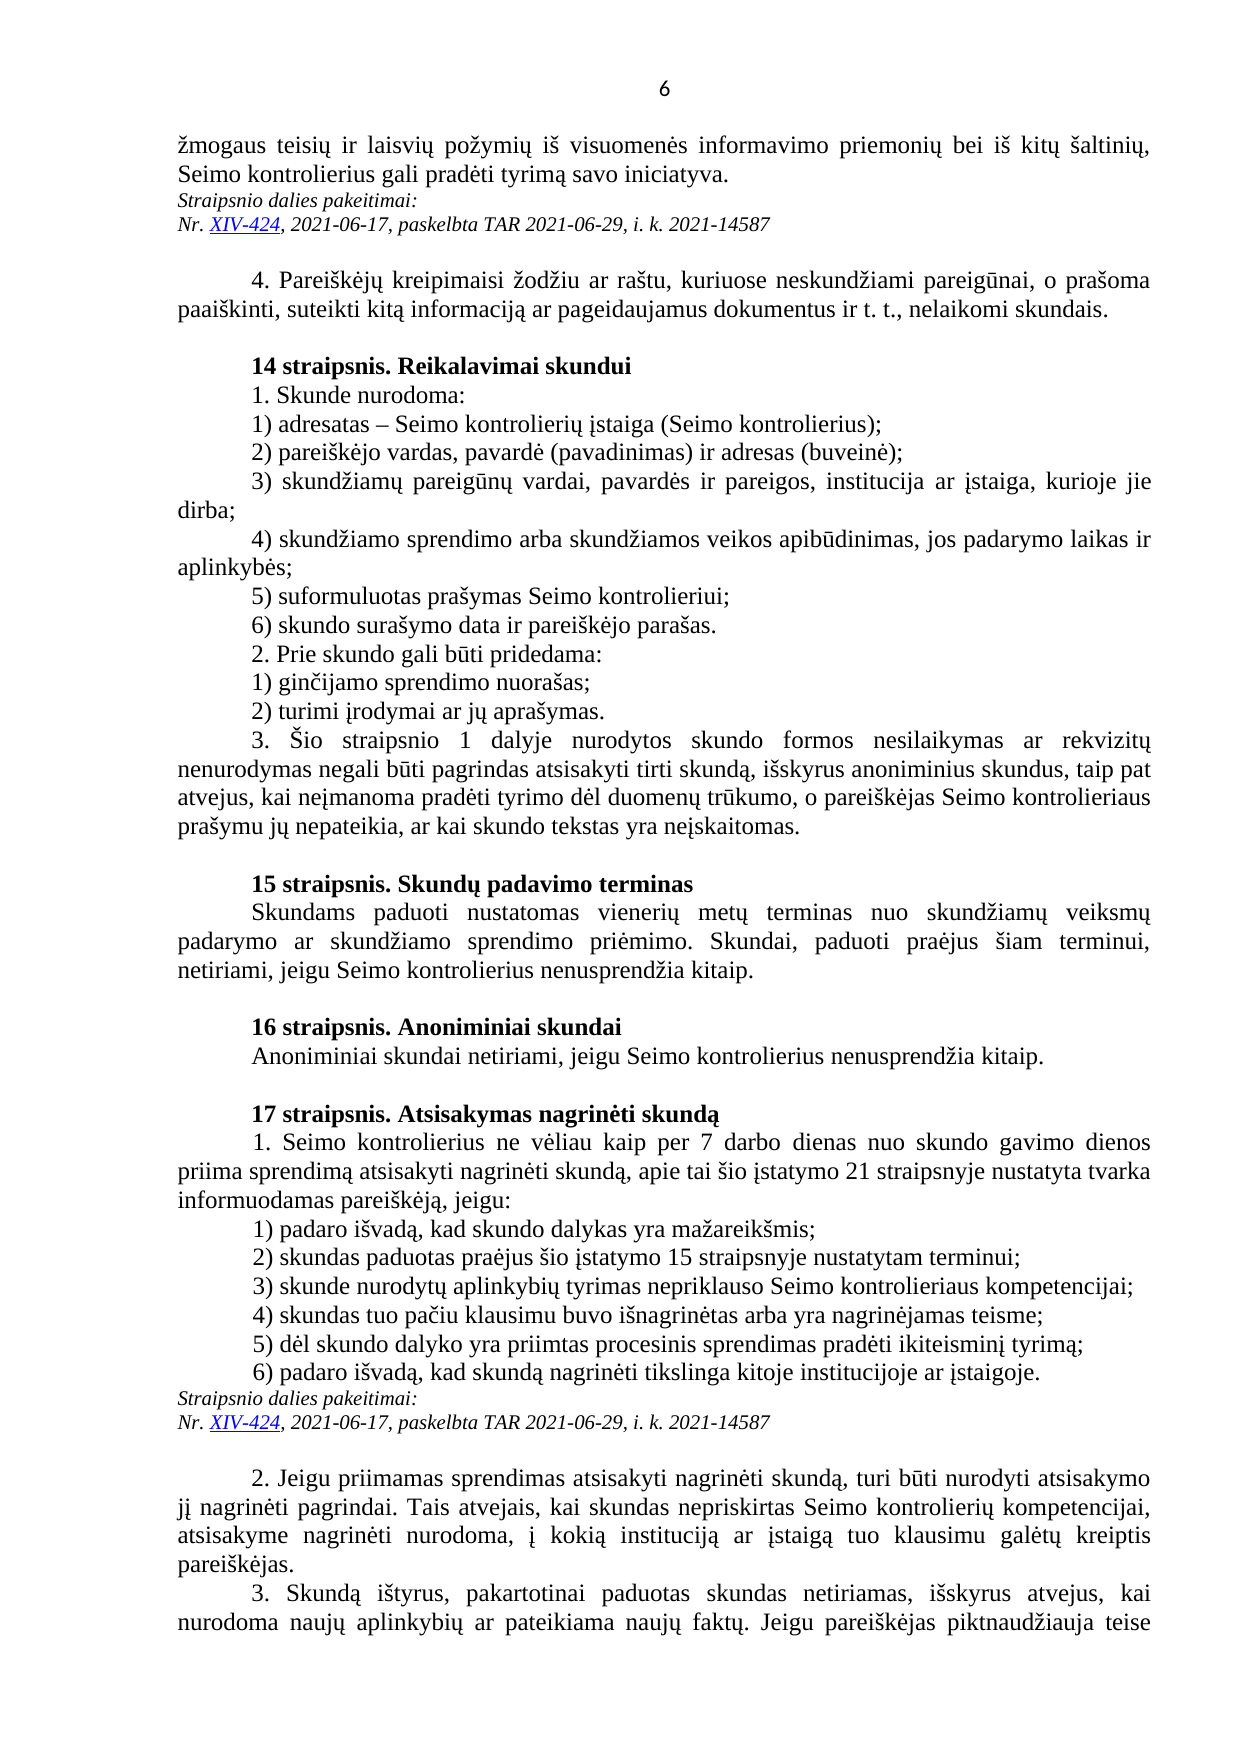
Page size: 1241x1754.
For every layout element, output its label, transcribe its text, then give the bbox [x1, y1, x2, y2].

text žmogaus teisių ir laisvių požymių iš visuomenės informavimo priemonių bei iš kitų šaltinių, Seimo kontrolierius gali pradėti tyrimą savo iniciatyva. [177, 131, 1152, 188]
text 4) skundžiamo sprendimo arba skundžiamos veikos apibūdinimas, jos padarymo laikas ir aplinkybės; [177, 524, 1152, 581]
text Anoniminiai skundai netiriami, jeigu Seimo kontrolierius nenusprendžia kitaip. [177, 1041, 1152, 1070]
text 16 straipsnis. Anoniminiai skundai [177, 1012, 1152, 1041]
text 15 straipsnis. Skundų padavimo terminas [177, 869, 1152, 897]
text 1) padaro išvadą, kad skundo dalykas yra mažareikšmis; [177, 1214, 1152, 1242]
text 1) ginčijamo sprendimo nuorašas; [177, 667, 1152, 696]
text 4. Pareiškėjų kreipimaisi žodžiu ar raštu, kuriuose neskundžiami pareigūnai, o prašoma paaiškinti, suteikti kitą informaciją ar pageidaujamus dokumentus ir t. t., nelaikomi skundais. [177, 265, 1152, 322]
text Straipsnio dalies pakeitimai: [177, 1386, 1152, 1410]
text 6) padaro išvadą, kad skundą nagrinėti tikslinga kitoje institucijoje ar įstaigoje. [177, 1357, 1152, 1386]
text 3. Šio straipsnio 1 dalyje nurodytos skundo formos nesilaikymas ar rekvizitų nenurodymas negali būti pagrindas atsisakyti tirti skundą, išskyrus anoniminius skundus, taip pat atvejus, kai neįmanoma pradėti tyrimo dėl duomenų trūkumo, o pareiškėjas Seimo kontrolieriaus prašymu jų nepateikia, ar kai skundo tekstas yra neįskaitomas. [177, 725, 1152, 840]
text 1. Skunde nurodoma: [177, 380, 1152, 409]
text 2. Jeigu priimamas sprendimas atsisakyti nagrinėti skundą, turi būti nurodyti atsisakymo jį nagrinėti pagrindai. Tais atvejais, kai skundas nepriskirtas Seimo kontrolierių kompetencijai, atsisakyme nagrinėti nurodoma, į kokią instituciją ar įstaigą tuo klausimu galėtų kreiptis pareiškėjas. [177, 1463, 1152, 1578]
text Nr. XIV-424, 2021-06-17, paskelbta TAR 2021-06-29, i. k. 2021-14587 [177, 212, 1152, 236]
text 1. Seimo kontrolierius ne vėliau kaip per 7 darbo dienas nuo skundo gavimo dienos priima sprendimą atsisakyti nagrinėti skundą, apie tai šio įstatymo 21 straipsnyje nustatyta tvarka informuodamas pareiškėją, jeigu: [177, 1127, 1152, 1214]
text Straipsnio dalies pakeitimai: [177, 188, 1152, 212]
text 5) suformuluotas prašymas Seimo kontrolieriui; [177, 581, 1152, 610]
text 4) skundas tuo pačiu klausimu buvo išnagrinėtas arba yra nagrinėjamas teisme; [177, 1300, 1152, 1329]
text 14 straipsnis. Reikalavimai skundui [177, 351, 1152, 380]
text 1) adresatas – Seimo kontrolierių įstaiga (Seimo kontrolierius); [177, 409, 1152, 437]
text 2) pareiškėjo vardas, pavardė (pavadinimas) ir adresas (buveinė); [177, 437, 1152, 466]
text 3. Skundą ištyrus, pakartotinai paduotas skundas netiriamas, išskyrus atvejus, kai nurodoma naujų aplinkybių ar pateikiama naujų faktų. Jeigu pareiškėjas piktnaudžiauja teise [177, 1578, 1152, 1636]
text 2) turimi įrodymai ar jų aprašymas. [177, 696, 1152, 725]
text Skundams paduoti nustatomas vienerių metų terminas nuo skundžiamų veiksmų padarymo ar skundžiamo sprendimo priėmimo. Skundai, paduoti praėjus šiam terminui, netiriami, jeigu Seimo kontrolierius nenusprendžia kitaip. [177, 897, 1152, 984]
text 3) skundžiamų pareigūnų vardai, pavardės ir pareigos, institucija ar įstaiga, kurioje jie dirba; [177, 466, 1152, 524]
text 2. Prie skundo gali būti pridedama: [177, 639, 1152, 667]
text 6) skundo surašymo data ir pareiškėjo parašas. [177, 610, 1152, 639]
text Nr. XIV-424, 2021-06-17, paskelbta TAR 2021-06-29, i. k. 2021-14587 [177, 1410, 1152, 1434]
text 5) dėl skundo dalyko yra priimtas procesinis sprendimas pradėti ikiteisminį tyrimą; [177, 1329, 1152, 1357]
text 17 straipsnis. Atsisakymas nagrinėti skundą [177, 1099, 1152, 1127]
text 2) skundas paduotas praėjus šio įstatymo 15 straipsnyje nustatytam terminui; [177, 1242, 1152, 1271]
text 3) skunde nurodytų aplinkybių tyrimas nepriklauso Seimo kontrolieriaus kompetencijai; [177, 1271, 1152, 1300]
